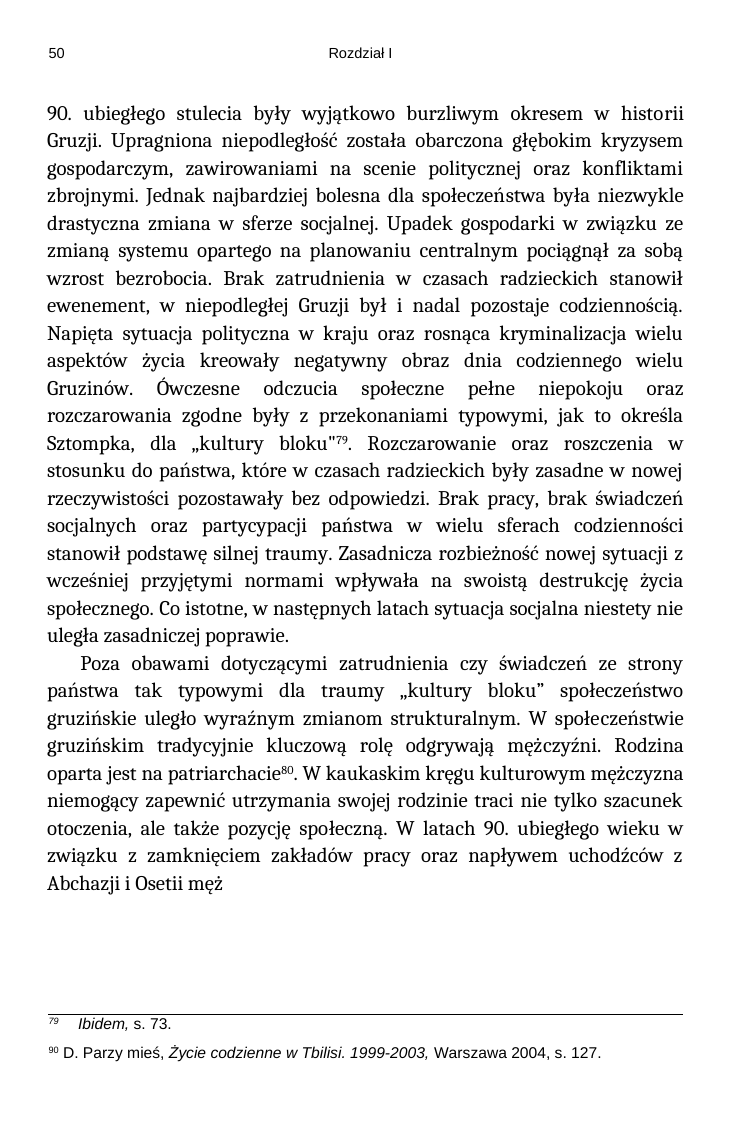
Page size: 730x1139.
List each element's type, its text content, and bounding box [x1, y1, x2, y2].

text Poza obawami dotyczącymi zatrudnienia czy świadczeń ze strony państwa tak typowymi dla traumy „kultury bloku” społeczeństwo gruzińskie uległo wyraźnym zmianom strukturalnym. W społe­czeństwie gruzińskim tradycyjnie kluczową rolę odgrywają męż­czyźni. Rodzina oparta jest na patriarchacie80. W kaukaskim kręgu kulturowym mężczyzna niemogący zapewnić utrzymania swojej rodzinie traci nie tylko szacunek otoczenia, ale także pozycję spo­łeczną. W latach 90. ubiegłego wieku w związku z zamknięciem zakładów pracy oraz napływem uchodźców z Abchazji i Osetii męż­ [47, 651, 684, 895]
text 90 D. Parzy mieś, Życie codzienne w Tbilisi. 1999-2003, Warszawa 2004, s. 127. [48, 1043, 683, 1061]
text 79 Ibidem, s. 73. [48, 1015, 683, 1032]
text Rozdział I [328, 44, 402, 61]
text 50 [48, 44, 70, 61]
text 90. ubiegłego stulecia były wyjątkowo burzliwym okresem w histo­rii Gruzji. Upragniona niepodległość została obarczona głębokim kryzysem gospodarczym, zawirowaniami na scenie politycznej oraz konfliktami zbrojnymi. Jednak najbardziej bolesna dla społeczeń­stwa była niezwykle drastyczna zmiana w sferze socjalnej. Upadek gospodarki w związku ze zmianą systemu opartego na planowaniu centralnym pociągnął za sobą wzrost bezrobocia. Brak zatrudnienia w czasach radzieckich stanowił ewenement, w niepodległej Gruzji był i nadal pozostaje codziennością. Napięta sytuacja polityczna w kraju oraz rosnąca kryminalizacja wielu aspektów życia kreowały negatywny obraz dnia codziennego wielu Gruzinów. Ówczesne od­czucia społeczne pełne niepokoju oraz rozczarowania zgodne były z przekonaniami typowymi, jak to określa Sztompka, dla „kultury bloku"79. Rozczarowanie oraz roszczenia w stosunku do państwa, które w czasach radzieckich były zasadne w nowej rzeczywistości pozostawały bez odpowiedzi. Brak pracy, brak świadczeń socjalnych oraz partycypacji państwa w wielu sferach codzienności stanowił podstawę silnej traumy. Zasadnicza rozbieżność nowej sytuacji z wcześniej przyjętymi normami wpływała na swoistą destrukcję życia społecznego. Co istotne, w następnych latach sytuacja socjalna niestety nie uległa zasadniczej poprawie. [47, 101, 684, 648]
